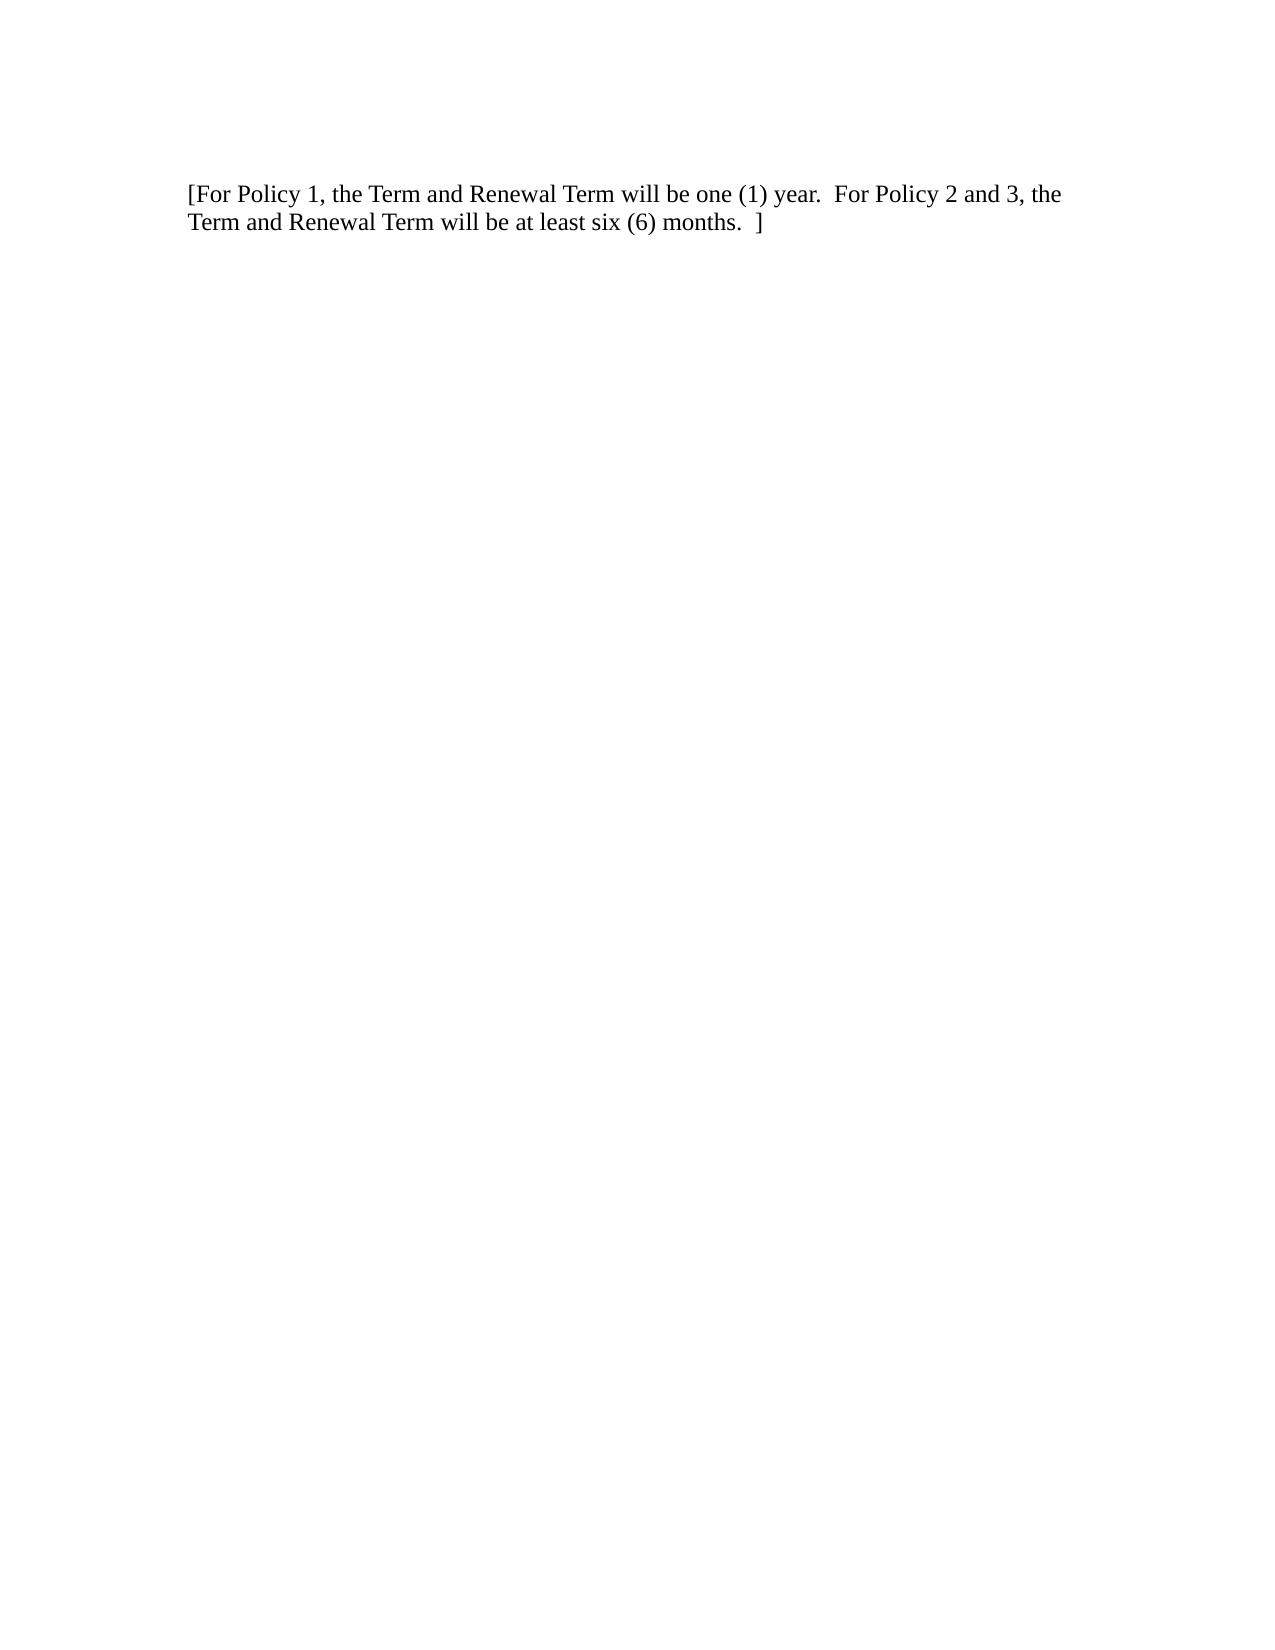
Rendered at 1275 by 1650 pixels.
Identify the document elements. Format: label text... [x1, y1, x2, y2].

text [For Policy 1, the Term and Renewal Term will be one (1) year. For Policy 2 and 3, the Term and Renewal Term will be at least six (6) months. ] [187, 179, 1087, 236]
